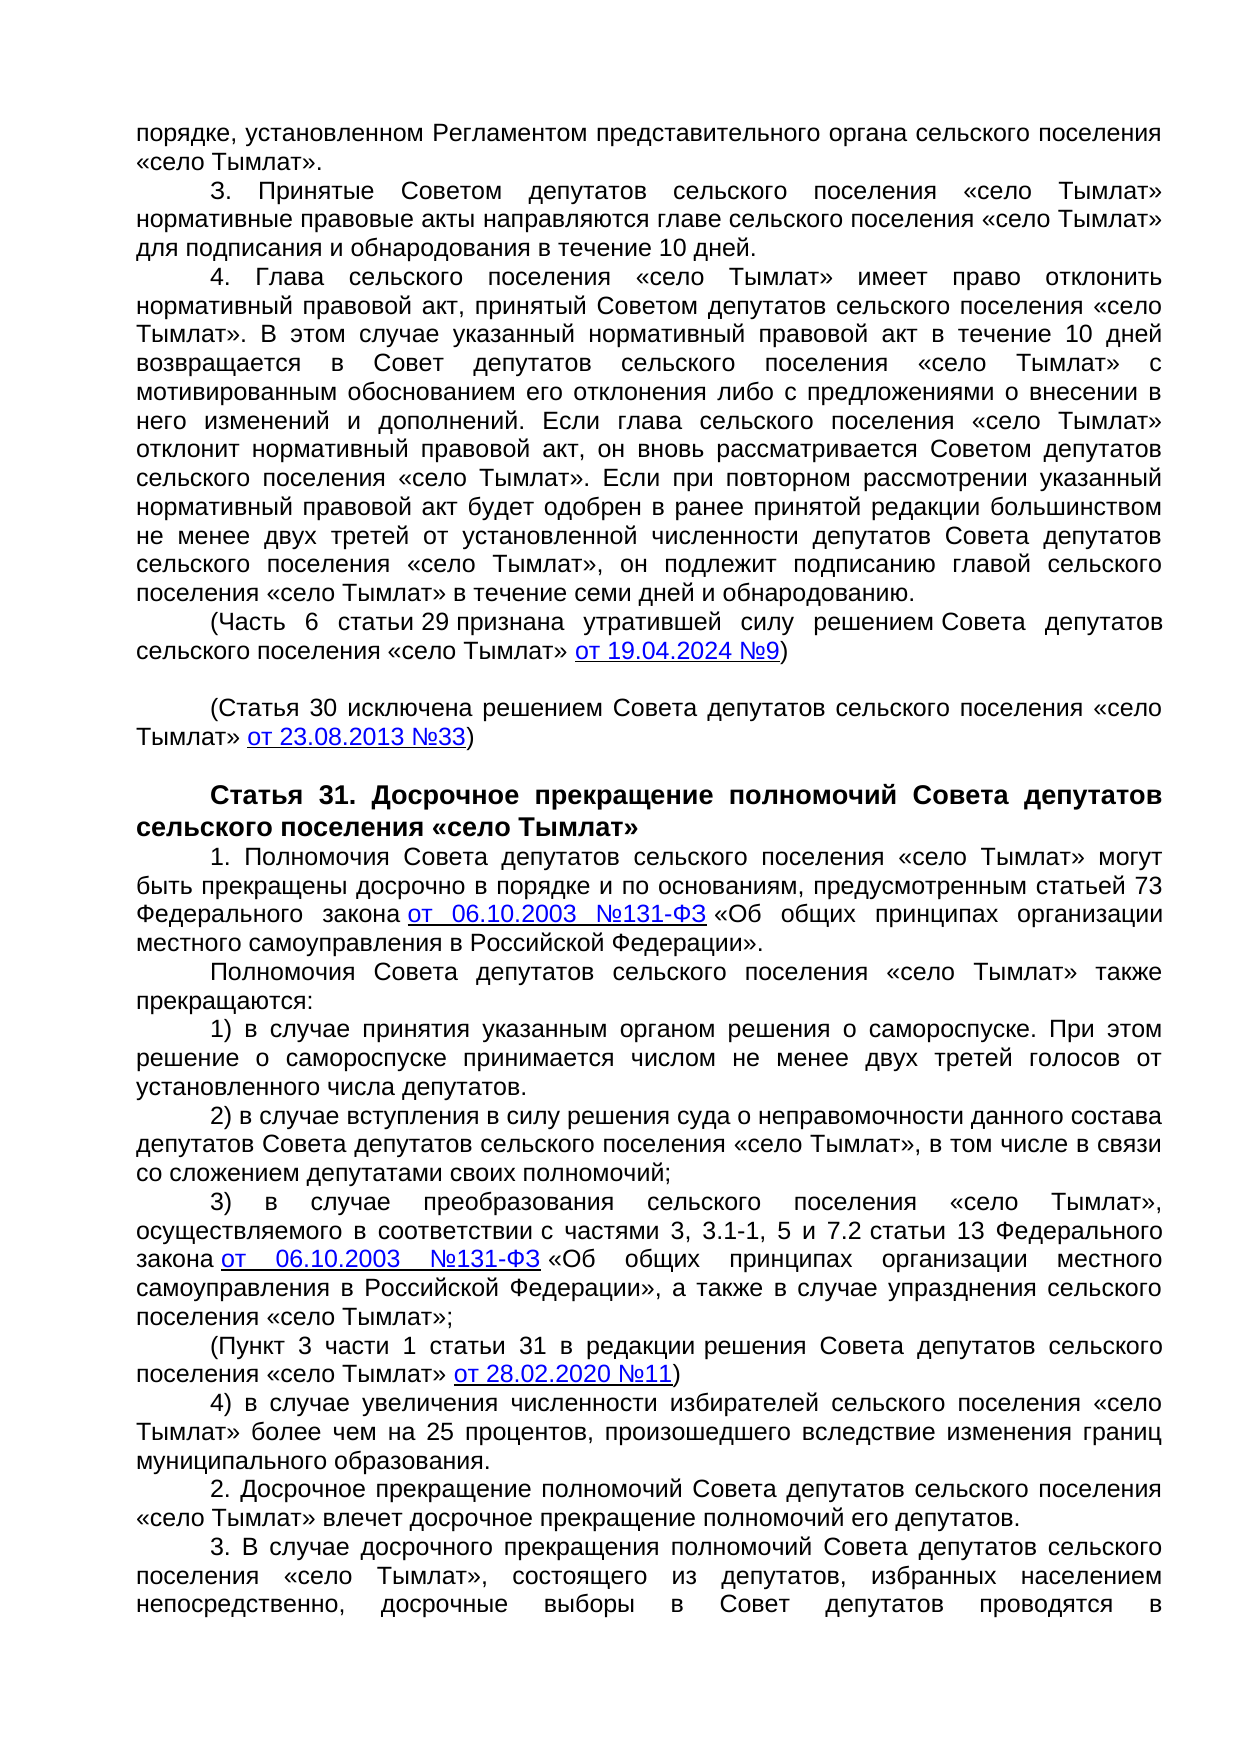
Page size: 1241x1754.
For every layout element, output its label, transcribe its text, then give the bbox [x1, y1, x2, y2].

text Статья 31. Досрочное прекращение полномочий Совета депутатов сельского поселения «село Тымлат» [136, 779, 1163, 842]
text 3. В случае досрочного прекращения полномочий Совета депутатов сельского поселения «село Тымлат», состоящего из депутатов, избранных населением непосредственно, досрочные выборы в Совет депутатов проводятся в [136, 1532, 1163, 1618]
text порядке, установленном Регламентом представительного органа сельского поселения «село Тымлат». [136, 118, 1163, 176]
text 4. Глава сельского поселения «село Тымлат» имеет право отклонить нормативный правовой акт, принятый Советом депутатов сельского поселения «село Тымлат». В этом случае указанный нормативный правовой акт в течение 10 дней возвращается в Совет депутатов сельского поселения «село Тымлат» с мотивированным обоснованием его отклонения либо с предложениями о внесении в него изменений и дополнений. Если глава сельского поселения «село Тымлат» отклонит нормативный правовой акт, он вновь рассматривается Советом депутатов сельского поселения «село Тымлат». Если при повторном рассмотрении указанный нормативный правовой акт будет одобрен в ранее принятой редакции большинством не менее двух третей от установленной численности депутатов Совета депутатов сельского поселения «село Тымлат», он подлежит подписанию главой сельского поселения «село Тымлат» в течение семи дней и обнародованию. [136, 262, 1163, 607]
text (Часть 6 статьи 29 признана утратившей силу решением Совета депутатов сельского поселения «село Тымлат» от 19.04.2024 №9) [136, 607, 1163, 664]
text 3) в случае преобразования сельского поселения «село Тымлат», осуществляемого в соответствии с частями 3, 3.1-1, 5 и 7.2 статьи 13 Федерального закона от 06.10.2003 №131-ФЗ «Об общих принципах организации местного самоуправления в Российской Федерации», а также в случае упразднения сельского поселения «село Тымлат»; [136, 1187, 1163, 1331]
text З. Принятые Советом депутатов сельского поселения «село Тымлат» нормативные правовые акты направляются главе сельского поселения «село Тымлат» для подписания и обнародования в течение 10 дней. [136, 176, 1163, 262]
text (Статья 30 исключена решением Совета депутатов сельского поселения «село Тымлат» от 23.08.2013 №33) [136, 693, 1163, 751]
text 1) в случае принятия указанным органом решения о самороспуске. При этом решение о самороспуске принимается числом не менее двух третей голосов от установленного числа депутатов. [136, 1014, 1163, 1101]
text 4) в случае увеличения численности избирателей сельского поселения «село Тымлат» более чем на 25 процентов, произошедшего вследствие изменения границ муниципального образования. [136, 1388, 1163, 1474]
text 2) в случае вступления в силу решения суда о неправомочности данного состава депутатов Совета депутатов сельского поселения «село Тымлат», в том числе в связи со сложением депутатами своих полномочий; [136, 1101, 1163, 1187]
text (Пункт 3 части 1 статьи 31 в редакции решения Совета депутатов сельского поселения «село Тымлат» от 28.02.2020 №11) [136, 1331, 1163, 1388]
text 2. Досрочное прекращение полномочий Совета депутатов сельского поселения «село Тымлат» влечет досрочное прекращение полномочий его депутатов. [136, 1474, 1163, 1532]
text 1. Полномочия Совета депутатов сельского поселения «село Тымлат» могут быть прекращены досрочно в порядке и по основаниям, предусмотренным статьей 73 Федерального закона от 06.10.2003 №131-ФЗ «Об общих принципах организации местного самоуправления в Российской Федерации». [136, 842, 1163, 957]
text Полномочия Совета депутатов сельского поселения «село Тымлат» также прекращаются: [136, 957, 1163, 1014]
